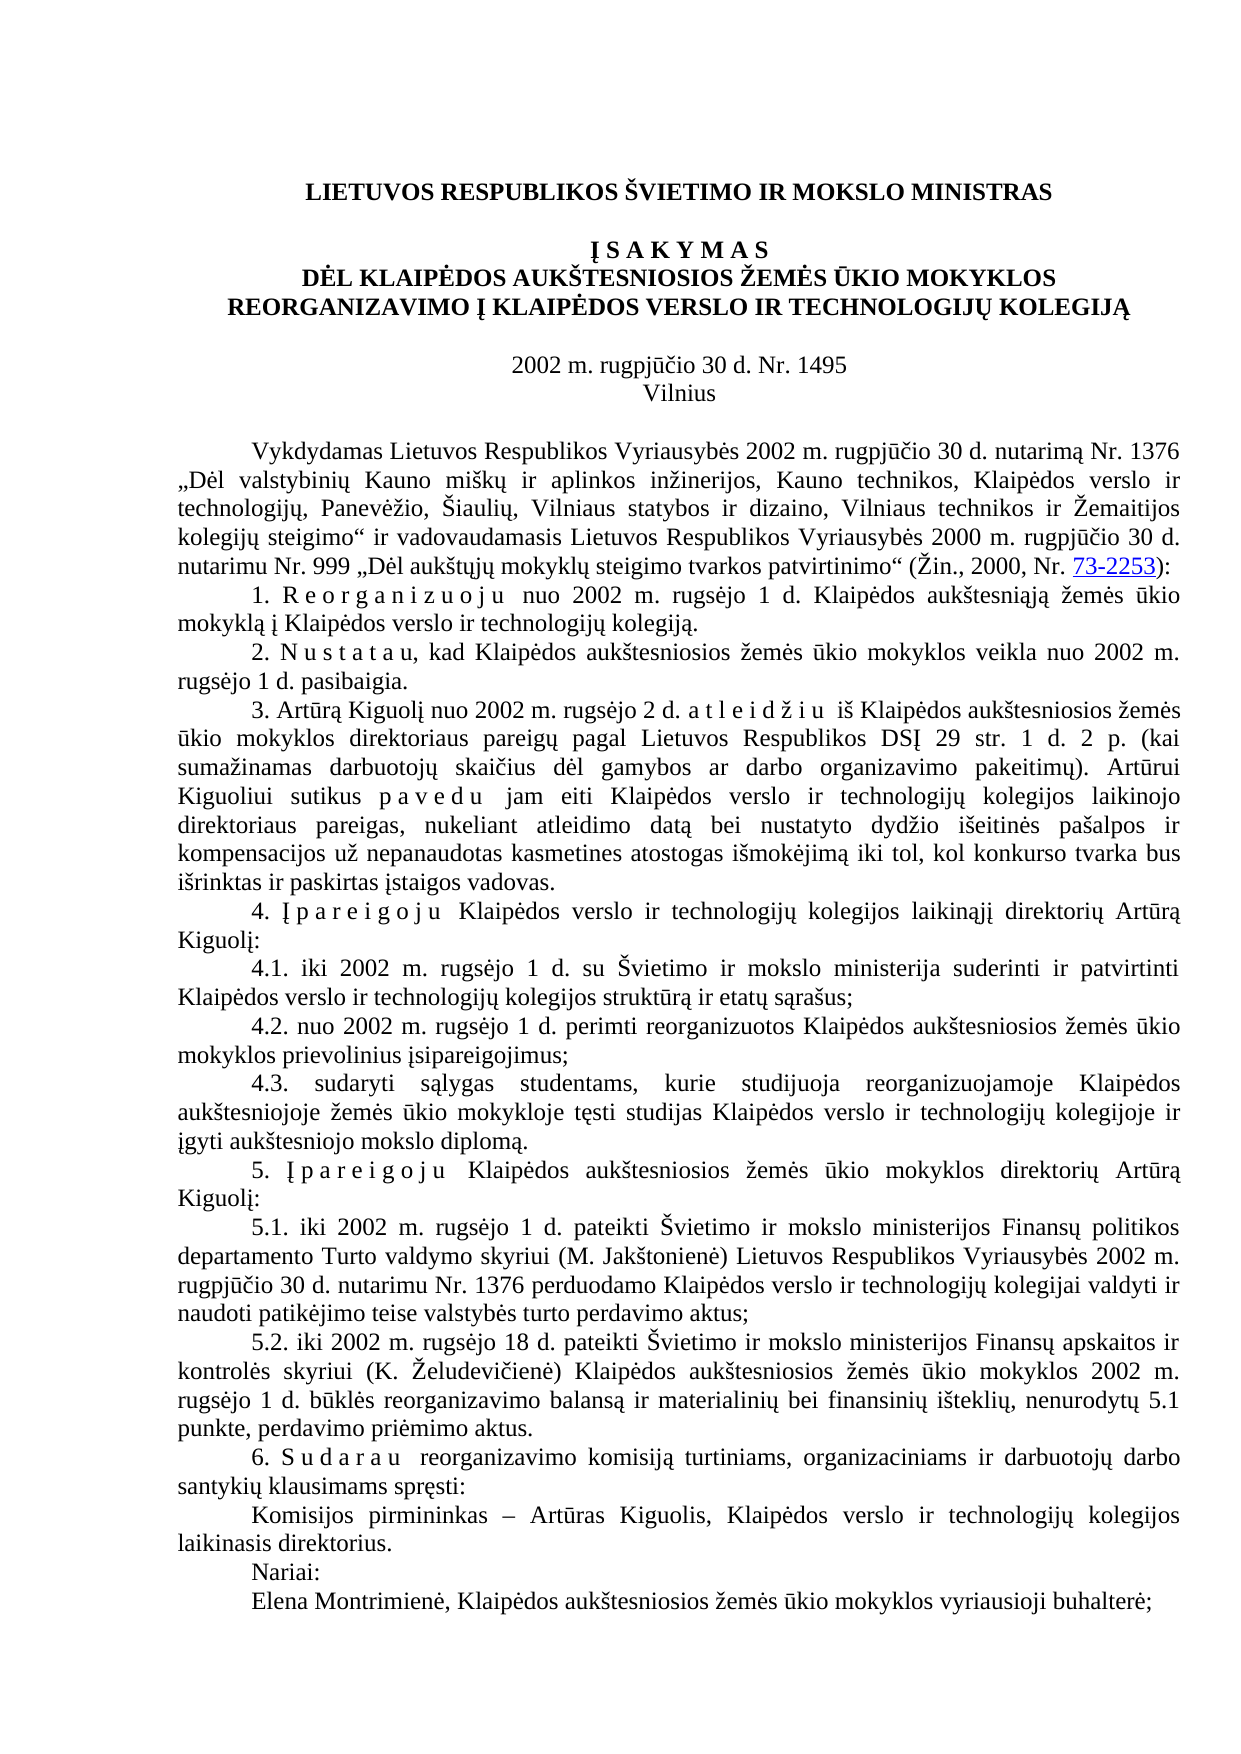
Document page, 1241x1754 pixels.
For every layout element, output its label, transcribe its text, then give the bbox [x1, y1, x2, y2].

text Komisijos pirmininkas – Artūras Kiguolis, Klaipėdos verslo ir technologijų kolegijos laikinasis direktorius. [177, 1500, 1181, 1557]
text 4.3. sudaryti sąlygas studentams, kurie studijuoja reorganizuojamoje Klaipėdos aukštesniojoje žemės ūkio mokykloje tęsti studijas Klaipėdos verslo ir technologijų kolegijoje ir įgyti aukštesniojo mokslo diplomą. [177, 1068, 1181, 1155]
text 3. Artūrą Kiguolį nuo 2002 m. rugsėjo 2 d. atleidžiu iš Klaipėdos aukštesniosios žemės ūkio mokyklos direktoriaus pareigų pagal Lietuvos Respublikos DSĮ 29 str. 1 d. 2 p. (kai sumažinamas darbuotojų skaičius dėl gamybos ar darbo organizavimo pakeitimų). Artūrui Kiguoliui sutikus pavedu jam eiti Klaipėdos verslo ir technologijų kolegijos laikinojo direktoriaus pareigas, nukeliant atleidimo datą bei nustatyto dydžio išeitinės pašalpos ir kompensacijos už nepanaudotas kasmetines atostogas išmokėjimą iki tol, kol konkurso tvarka bus išrinktas ir paskirtas įstaigos vadovas. [177, 695, 1181, 896]
text 4. Įpareigoju Klaipėdos verslo ir technologijų kolegijos laikinąjį direktorių Artūrą Kiguolį: [177, 896, 1181, 953]
text Vykdydamas Lietuvos Respublikos Vyriausybės 2002 m. rugpjūčio 30 d. nutarimą Nr. 1376 „Dėl valstybinių Kauno miškų ir aplinkos inžinerijos, Kauno technikos, Klaipėdos verslo ir technologijų, Panevėžio, Šiaulių, Vilniaus statybos ir dizaino, Vilniaus technikos ir Žemaitijos kolegijų steigimo“ ir vadovaudamasis Lietuvos Respublikos Vyriausybės 2000 m. rugpjūčio 30 d. nutarimu Nr. 999 „Dėl aukštųjų mokyklų steigimo tvarkos patvirtinimo“ (Žin., 2000, Nr. 73-2253): [177, 436, 1181, 580]
text Nariai: [177, 1557, 1181, 1586]
text 2. Nustatau, kad Klaipėdos aukštesniosios žemės ūkio mokyklos veikla nuo 2002 m. rugsėjo 1 d. pasibaigia. [177, 637, 1181, 695]
text LIETUVOS RESPUBLIKOS ŠVIETIMO IR MOKSLO MINISTRAS [177, 177, 1181, 206]
text Elena Montrimienė, Klaipėdos aukštesniosios žemės ūkio mokyklos vyriausioji buhalterė; [177, 1586, 1181, 1615]
text 4.1. iki 2002 m. rugsėjo 1 d. su Švietimo ir mokslo ministerija suderinti ir patvirtinti Klaipėdos verslo ir technologijų kolegijos struktūrą ir etatų sąrašus; [177, 953, 1181, 1011]
text 2002 m. rugpjūčio 30 d. Nr. 1495 [177, 350, 1181, 378]
text 4.2. nuo 2002 m. rugsėjo 1 d. perimti reorganizuotos Klaipėdos aukštesniosios žemės ūkio mokyklos prievolinius įsipareigojimus; [177, 1011, 1181, 1068]
text Į S A K Y M A S [177, 235, 1181, 263]
text 6. Sudarau reorganizavimo komisiją turtiniams, organizaciniams ir darbuotojų darbo santykių klausimams spręsti: [177, 1442, 1181, 1500]
text 5.2. iki 2002 m. rugsėjo 18 d. pateikti Švietimo ir mokslo ministerijos Finansų apskaitos ir kontrolės skyriui (K. Želudevičienė) Klaipėdos aukštesniosios žemės ūkio mokyklos 2002 m. rugsėjo 1 d. būklės reorganizavimo balansą ir materialinių bei finansinių išteklių, nenurodytų 5.1 punkte, perdavimo priėmimo aktus. [177, 1327, 1181, 1442]
text Vilnius [177, 378, 1181, 407]
text 5.1. iki 2002 m. rugsėjo 1 d. pateikti Švietimo ir mokslo ministerijos Finansų politikos departamento Turto valdymo skyriui (M. Jakštonienė) Lietuvos Respublikos Vyriausybės 2002 m. rugpjūčio 30 d. nutarimu Nr. 1376 perduodamo Klaipėdos verslo ir technologijų kolegijai valdyti ir naudoti patikėjimo teise valstybės turto perdavimo aktus; [177, 1212, 1181, 1327]
text DĖL KLAIPĖDOS AUKŠTESNIOSIOS ŽEMĖS ŪKIO MOKYKLOS REORGANIZAVIMO Į KLAIPĖDOS VERSLO IR TECHNOLOGIJŲ KOLEGIJĄ [177, 263, 1181, 321]
text 5. Įpareigoju Klaipėdos aukštesniosios žemės ūkio mokyklos direktorių Artūrą Kiguolį: [177, 1155, 1181, 1212]
text 1. Reorganizuoju nuo 2002 m. rugsėjo 1 d. Klaipėdos aukštesniąją žemės ūkio mokyklą į Klaipėdos verslo ir technologijų kolegiją. [177, 580, 1181, 637]
